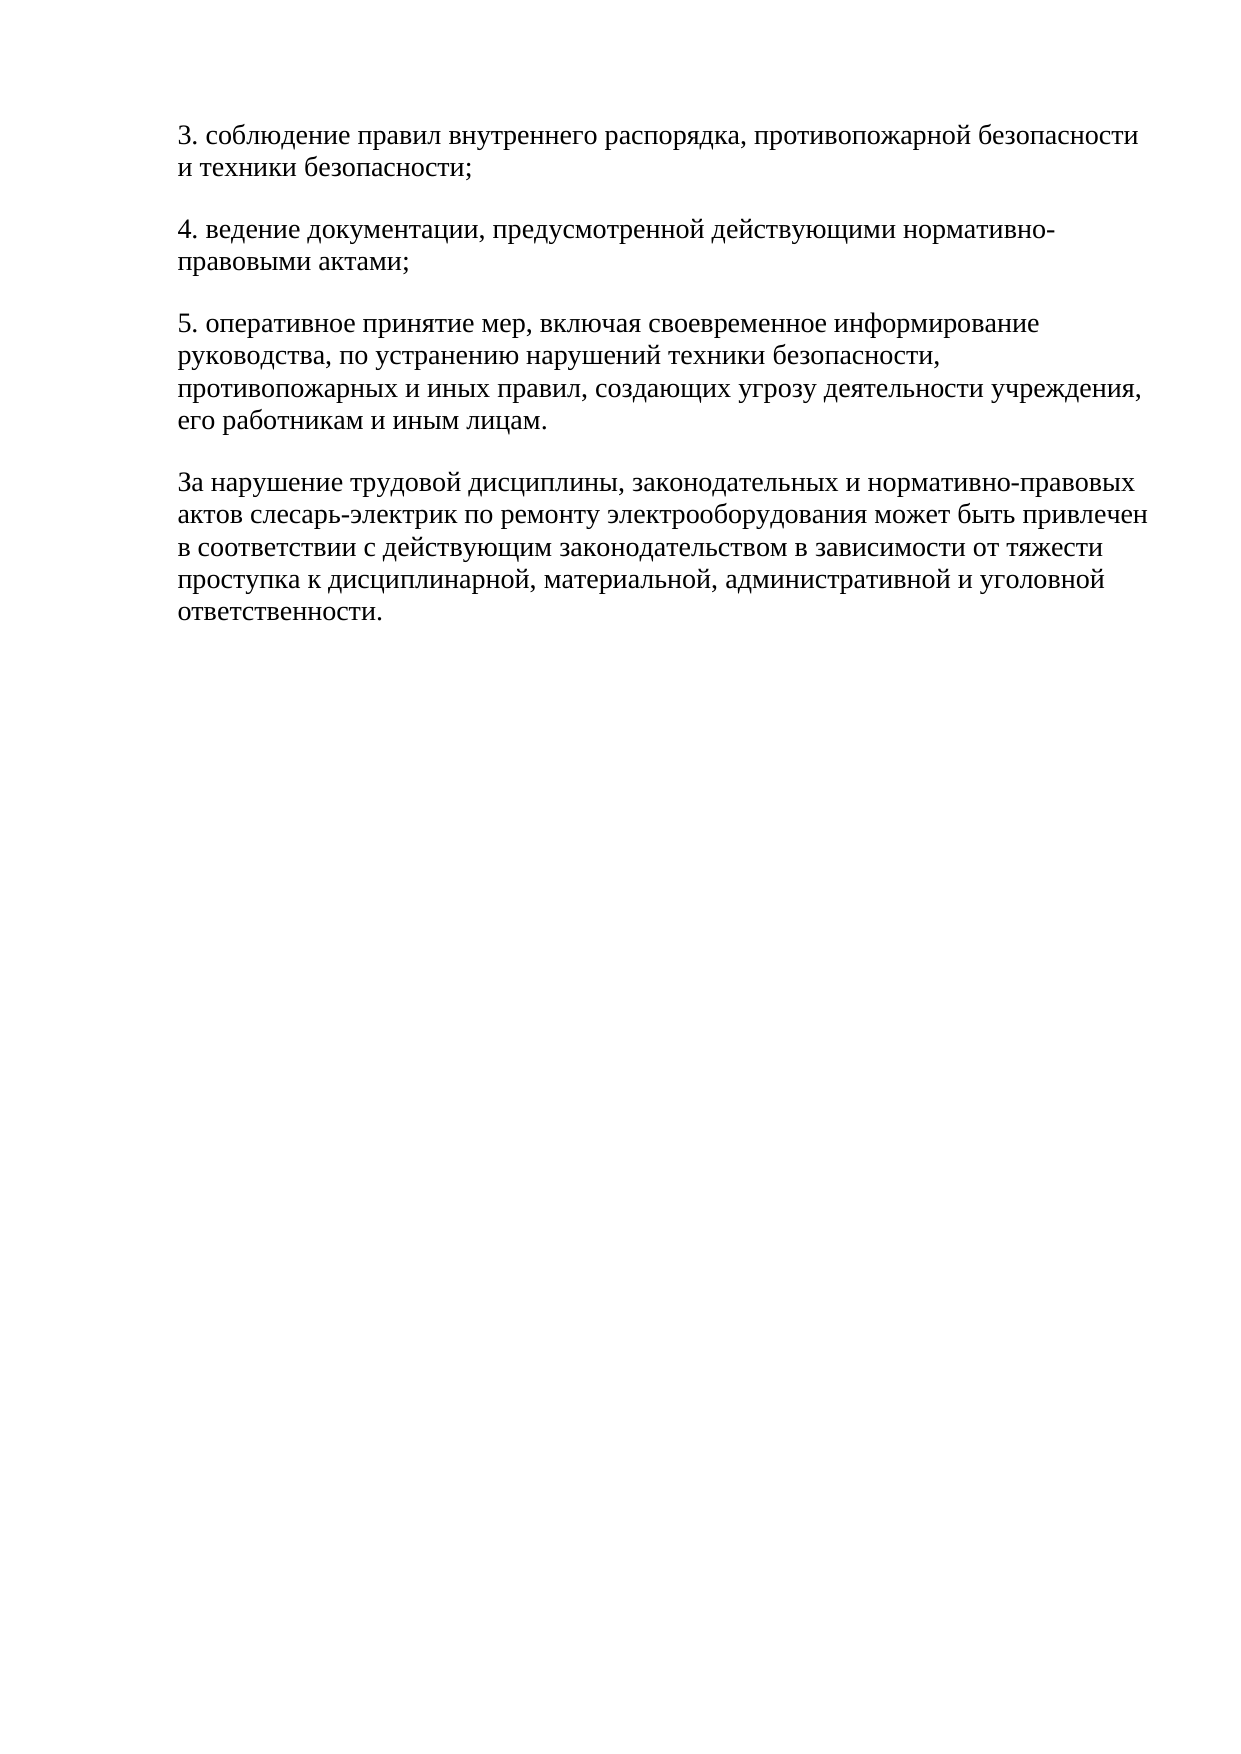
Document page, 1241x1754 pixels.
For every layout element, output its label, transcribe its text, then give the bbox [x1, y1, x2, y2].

text 4. ведение документации, предусмотренной действующими нормативно-правовыми актами; [177, 212, 1152, 277]
text За нарушение трудовой дисциплины, законодательных и нормативно-правовых актов слесарь-электрик по ремонту электрооборудования может быть привлечен в соответствии с действующим законодательством в зависимости от тяжести проступка к дисциплинарной, материальной, административной и уголовной ответственности. [177, 465, 1152, 627]
text 3. соблюдение правил внутреннего распорядка, противопожарной безопасности и техники безопасности; [177, 118, 1152, 183]
text 5. оперативное принятие мер, включая своевременное информирование руководства, по устранению нарушений техники безопасности, противопожарных и иных правил, создающих угрозу деятельности учреждения, его работникам и иным лицам. [177, 306, 1152, 436]
